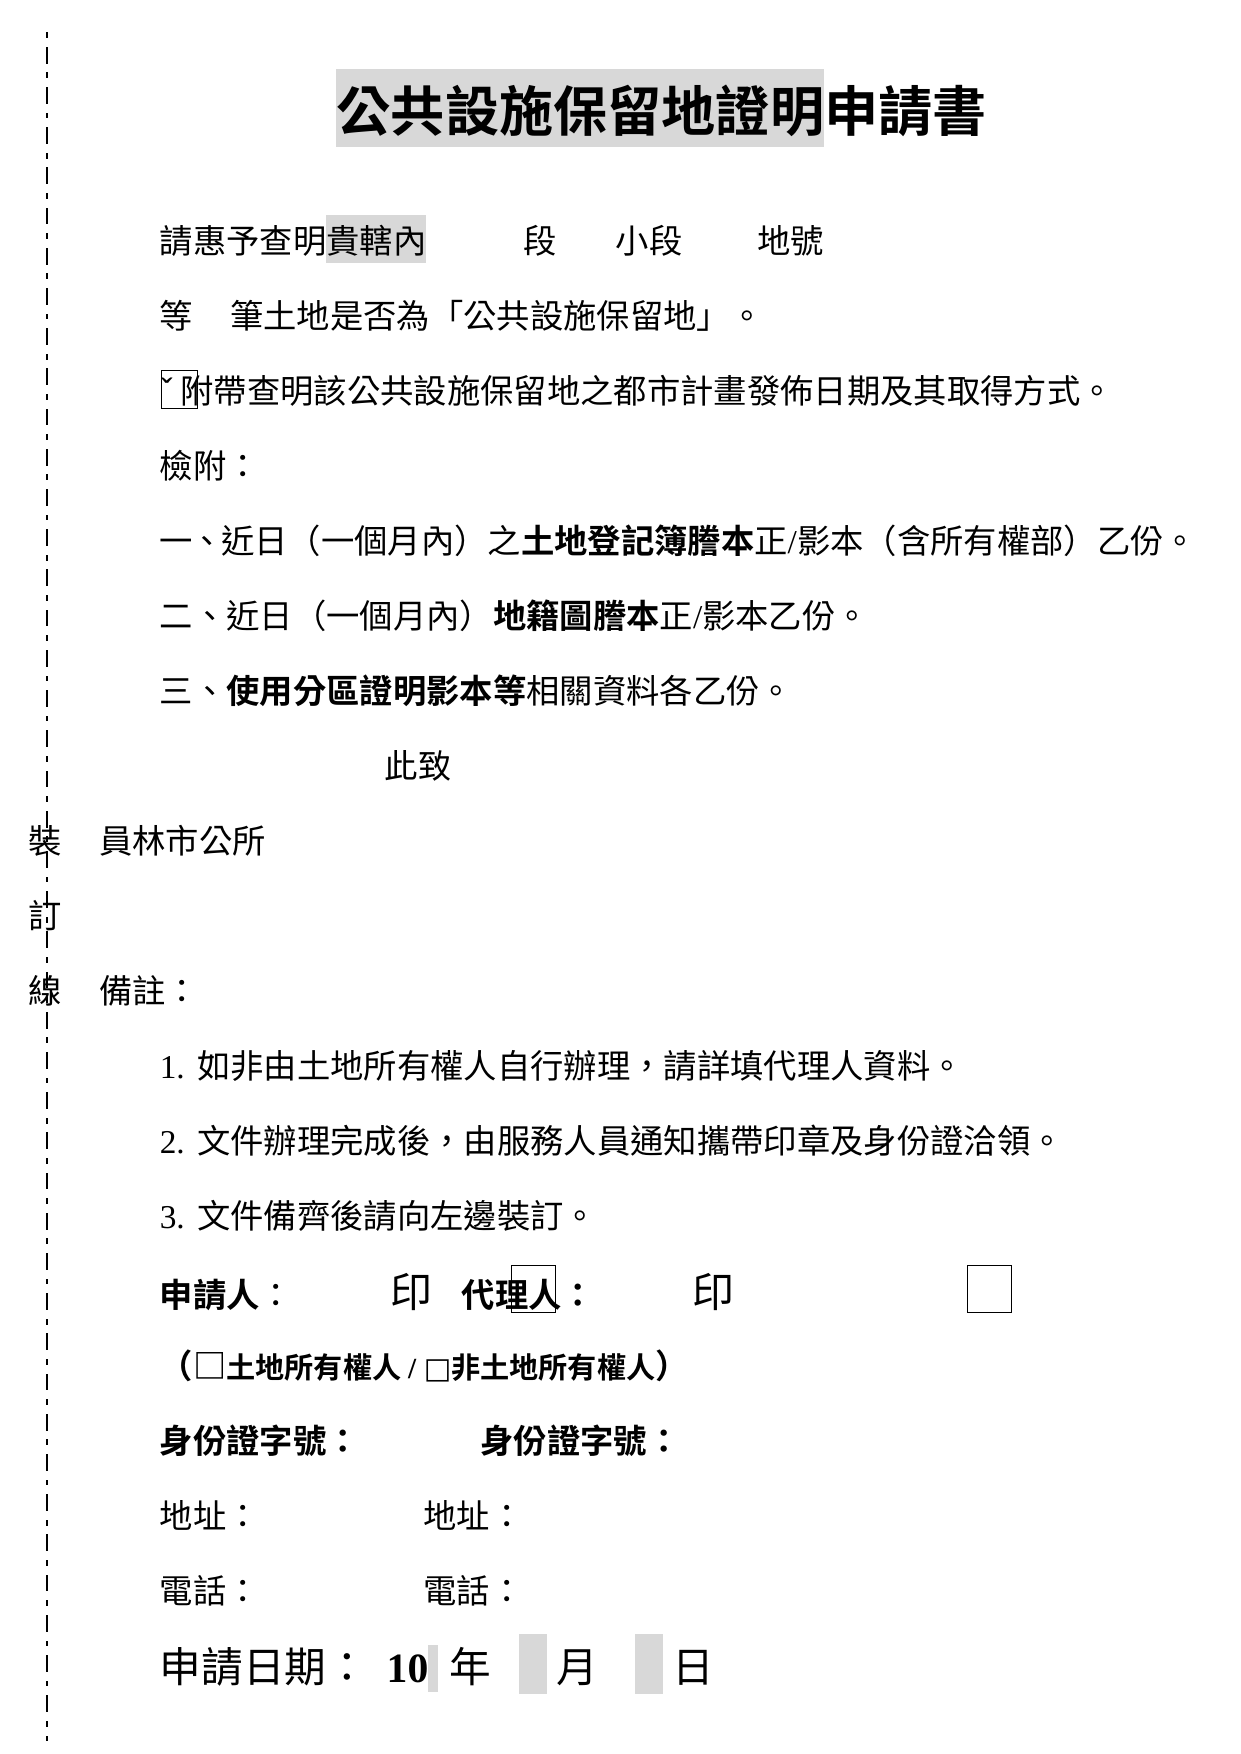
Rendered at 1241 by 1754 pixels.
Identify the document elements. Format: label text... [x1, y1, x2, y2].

text 檢附： [159, 427, 1163, 502]
text 二、近日（一個月內）地籍圖謄本正/影本乙份。 [159, 577, 1163, 652]
text 申請人： 印 代理人： 印 [159, 1252, 1163, 1327]
list 文件備齊後請向左邊裝訂。 [159, 1177, 1163, 1252]
text 申請日期： 10 年 月 日 [159, 1627, 1163, 1702]
text 等 筆土地是否為「公共設施保留地」。 [159, 277, 1163, 352]
text 請惠予查明貴轄內 段 小段 地號 [159, 202, 1163, 277]
text （□土地所有權人 / □非土地所有權人） [159, 1327, 1163, 1402]
text 訂 [28, 877, 1163, 952]
text 裝 員林市公所 [28, 802, 1163, 877]
list 文件辦理完成後，由服務人員通知攜帶印章及身份證洽領。 [159, 1102, 1163, 1177]
text 公共設施保留地證明申請書 [159, 52, 1163, 164]
text 一、近日（一個月內）之土地登記簿謄本正/影本（含所有權部）乙份。 [159, 502, 1163, 577]
text 線 備註： [28, 952, 1163, 1027]
text 三、使用分區證明影本等相關資料各乙份。 [159, 652, 1163, 727]
text ˇ附帶查明該公共設施保留地之都市計畫發佈日期及其取得方式。 [159, 352, 1163, 427]
text 此致 [159, 727, 1163, 802]
list 如非由土地所有權人自行辦理，請詳填代理人資料。 [159, 1027, 1163, 1102]
text 身份證字號： 身份證字號： [159, 1402, 1163, 1477]
text 地址： 地址： [159, 1477, 1163, 1552]
text 電話： 電話： [159, 1552, 1163, 1627]
